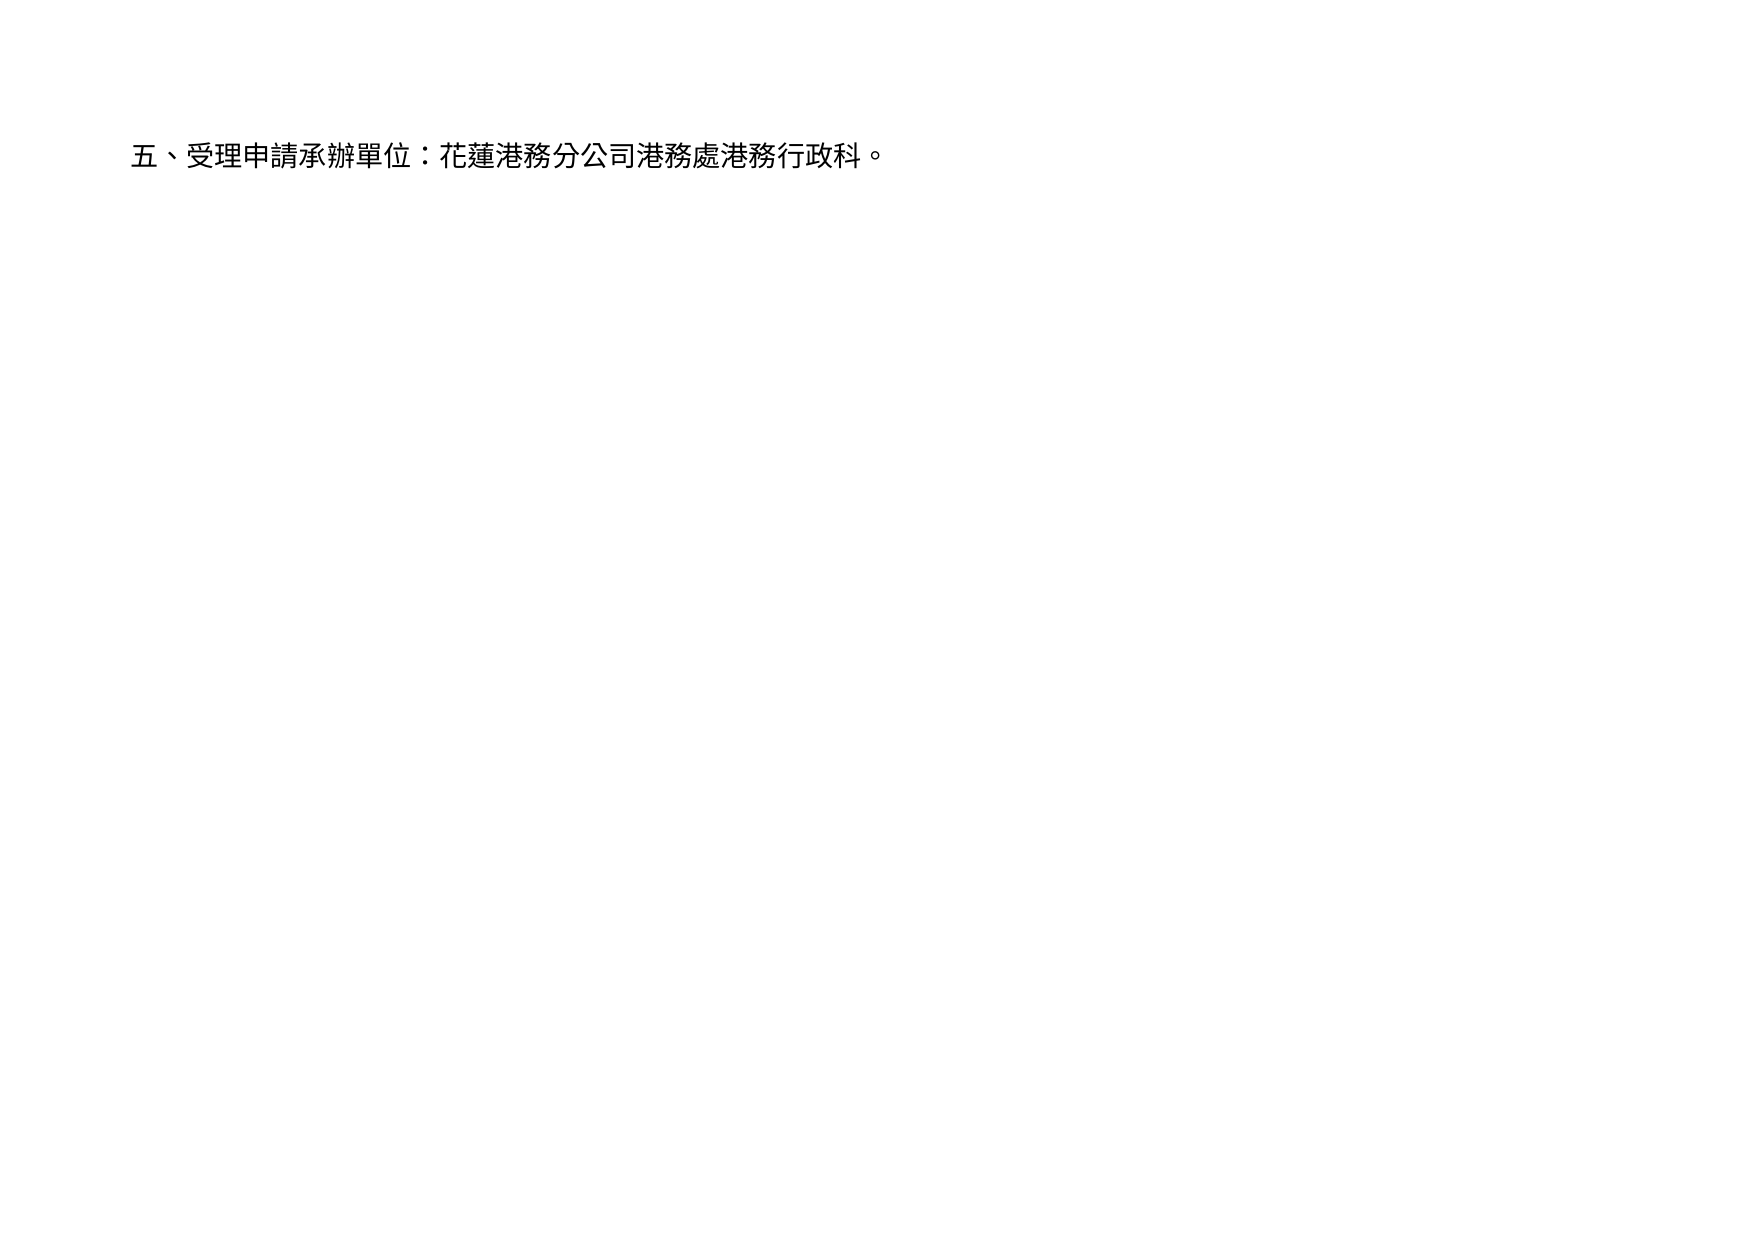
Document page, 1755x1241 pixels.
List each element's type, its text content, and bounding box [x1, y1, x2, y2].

text 五、受理申請承辦單位：花蓮港務分公司港務處港務行政科。 [130, 112, 1624, 175]
